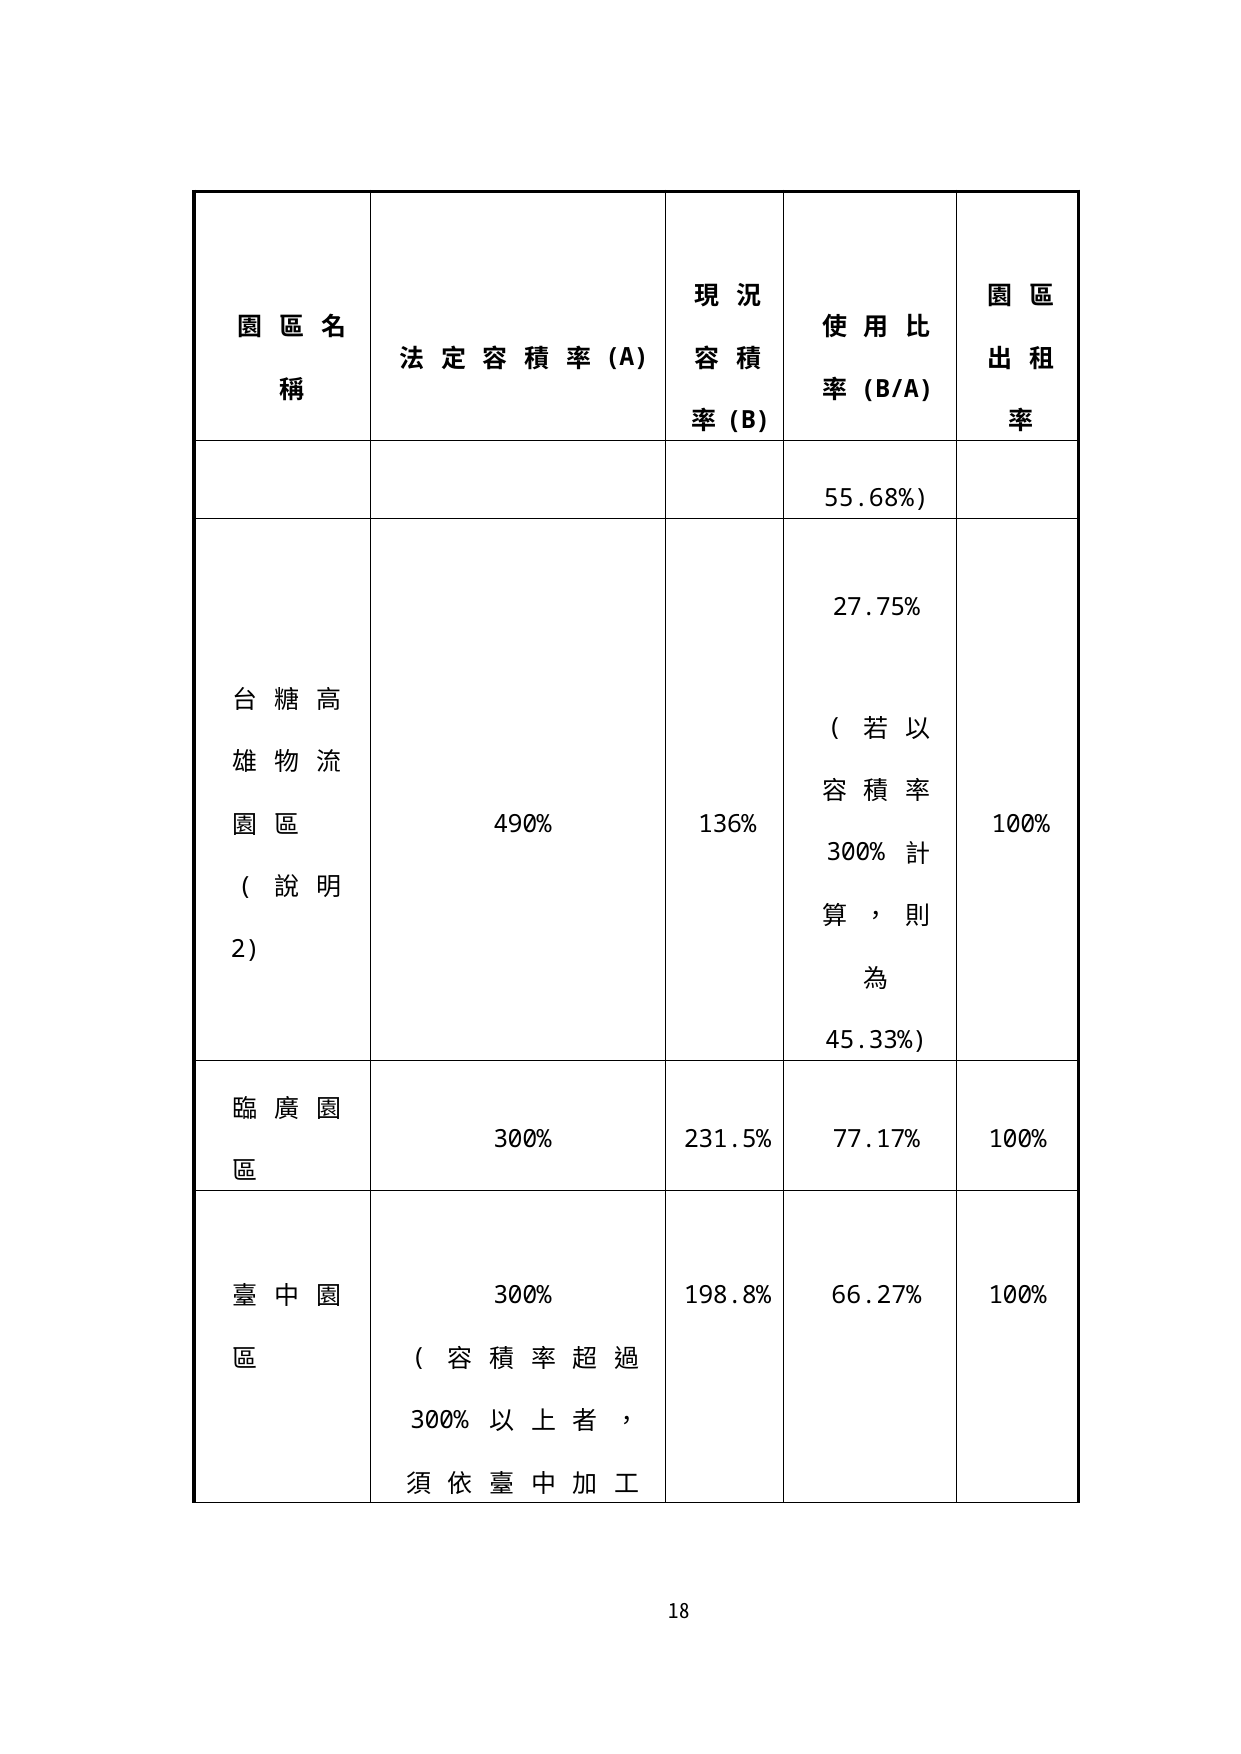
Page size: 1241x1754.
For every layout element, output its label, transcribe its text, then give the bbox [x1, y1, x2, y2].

table_cell [196, 441, 370, 518]
table_header 園區名稱 [196, 193, 370, 439]
table_cell 77.17% [784, 1061, 956, 1189]
table_cell 臨廣園區 [196, 1061, 370, 1189]
table_cell [957, 441, 1077, 518]
table_cell 300% [371, 1061, 665, 1189]
table_header 使用比率(B/A) [784, 193, 956, 439]
table_header 法定容積率(A) [371, 193, 665, 439]
table_header 園區出租率 [957, 193, 1077, 439]
table_cell 55.68%) [784, 441, 956, 518]
table_cell 198.8% [666, 1191, 783, 1502]
table_cell [371, 441, 665, 518]
table_cell 100% [957, 1191, 1077, 1502]
table_cell [666, 441, 783, 518]
table_cell 490% [371, 519, 665, 1059]
table_cell 300% (容積率超過300%以上者，須依臺中加工 [371, 1191, 665, 1502]
table_cell 100% [957, 1061, 1077, 1189]
table_header 現況容積率(B) [666, 193, 783, 439]
table_cell 231.5% [666, 1061, 783, 1189]
table_cell 100% [957, 519, 1077, 1059]
table_cell 66.27% [784, 1191, 956, 1502]
table_cell 136% [666, 519, 783, 1059]
table_cell 台糖高雄物流園區(說明2) [196, 519, 370, 1059]
table_cell 臺中園區 [196, 1191, 370, 1502]
table_cell 27.75% (若以容積率300%計算，則為45.33%) [784, 519, 956, 1059]
